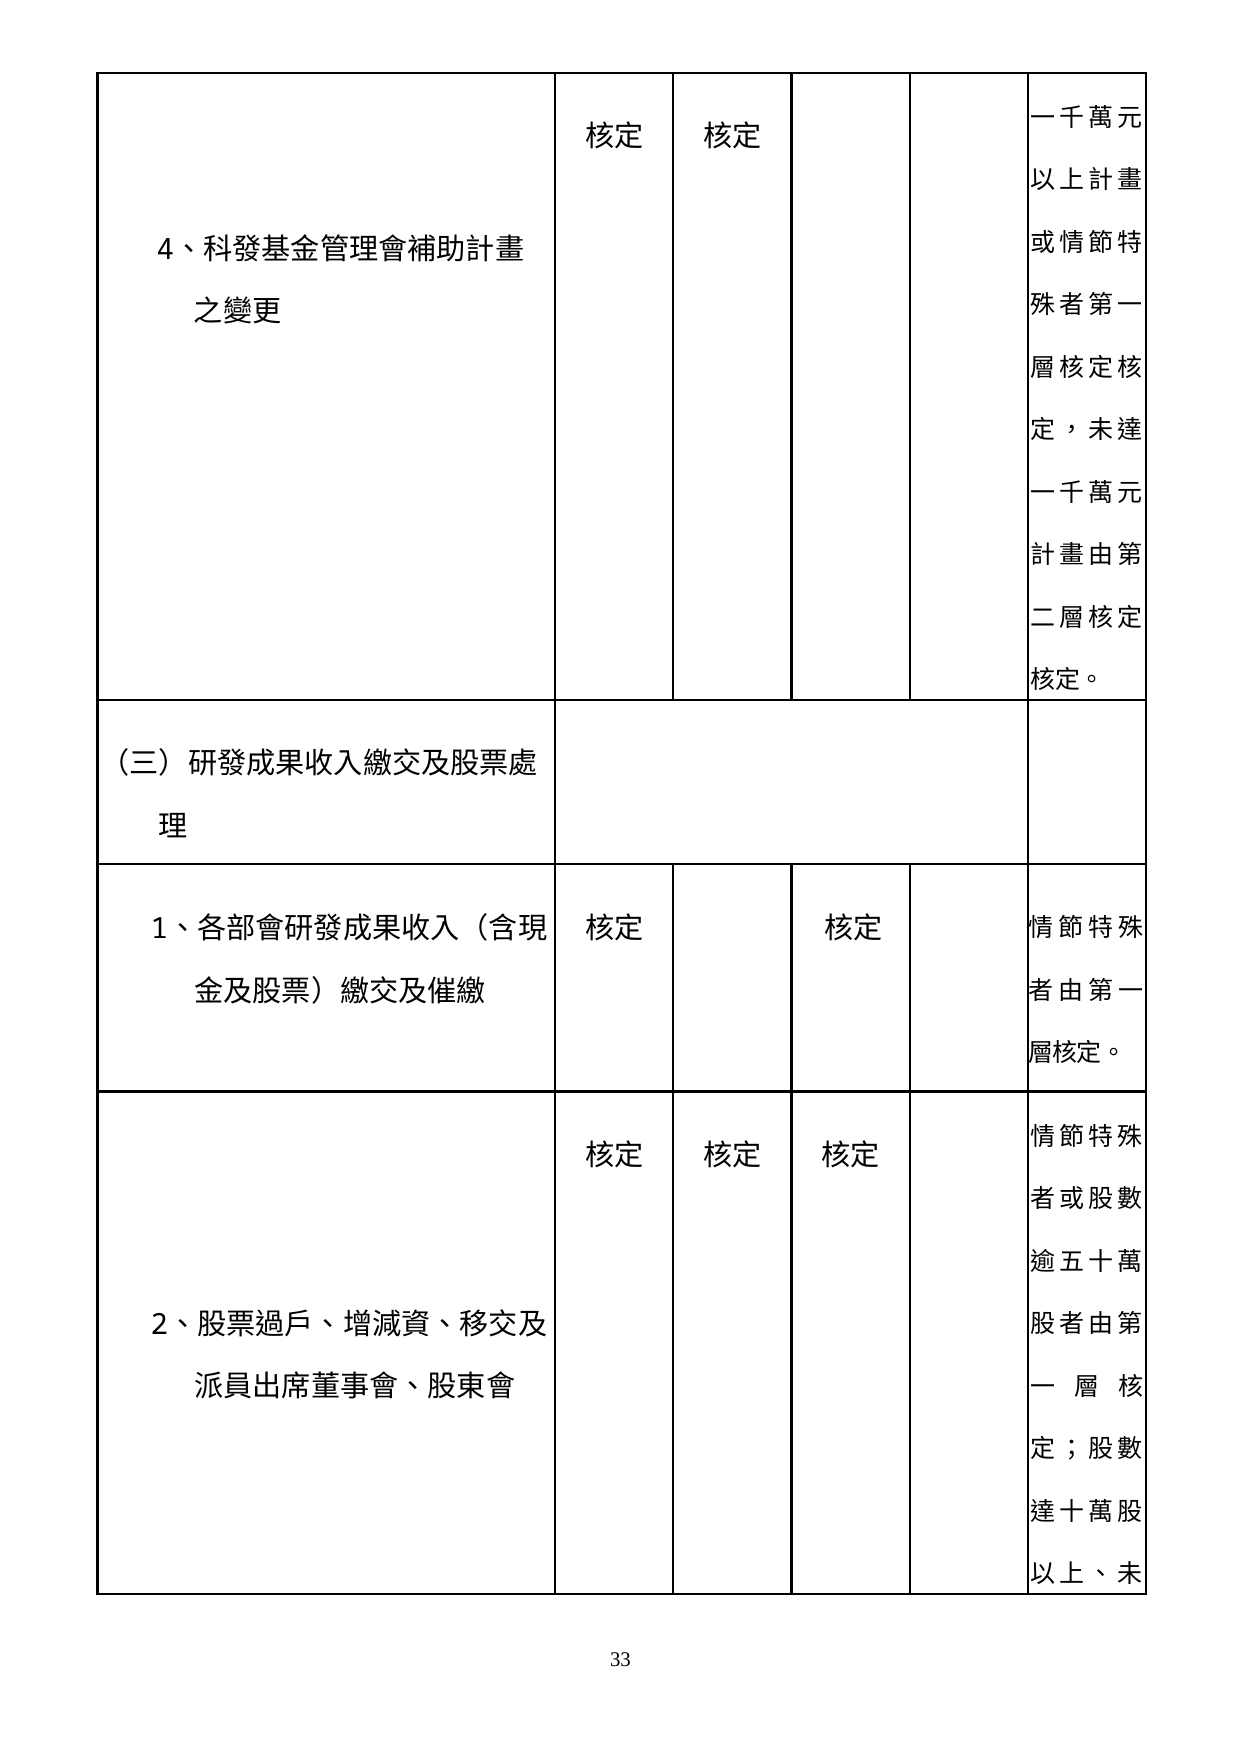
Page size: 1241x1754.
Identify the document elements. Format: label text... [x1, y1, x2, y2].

table_cell [911, 74, 1027, 699]
table_cell 情節特殊者由第一層核定。 [1029, 865, 1145, 1090]
table_cell 核定 [556, 865, 672, 1090]
table_cell 核定 [674, 74, 790, 699]
table_cell 核定 [556, 1093, 672, 1592]
table_cell 核定 [674, 1093, 790, 1592]
table_cell 一千萬元以上計畫或情節特殊者第一層核定核定，未達一千萬元計畫由第二層核定核定。 [1029, 74, 1145, 699]
table_cell 情節特殊者或股數逾五十萬股者由第一層核定；股數達十萬股以上、未 [1029, 1093, 1145, 1592]
table_cell 1、各部會研發成果收入（含現金及股票）繳交及催繳 [99, 865, 554, 1090]
table_cell 核定 [793, 865, 909, 1090]
table_cell [793, 74, 909, 699]
table_cell [1029, 701, 1145, 863]
table_cell [674, 865, 790, 1090]
table_cell 2、股票過戶、增減資、移交及派員出席董事會、股東會 [99, 1093, 554, 1592]
table_cell （三）研發成果收入繳交及股票處理 [99, 701, 554, 863]
table_cell 核定 [556, 74, 672, 699]
table_cell [911, 865, 1027, 1090]
table_cell 核定 [793, 1093, 909, 1592]
table_cell [556, 701, 1027, 863]
table_cell 4、科發基金管理會補助計畫之變更 [99, 74, 554, 699]
table_cell [911, 1093, 1027, 1592]
